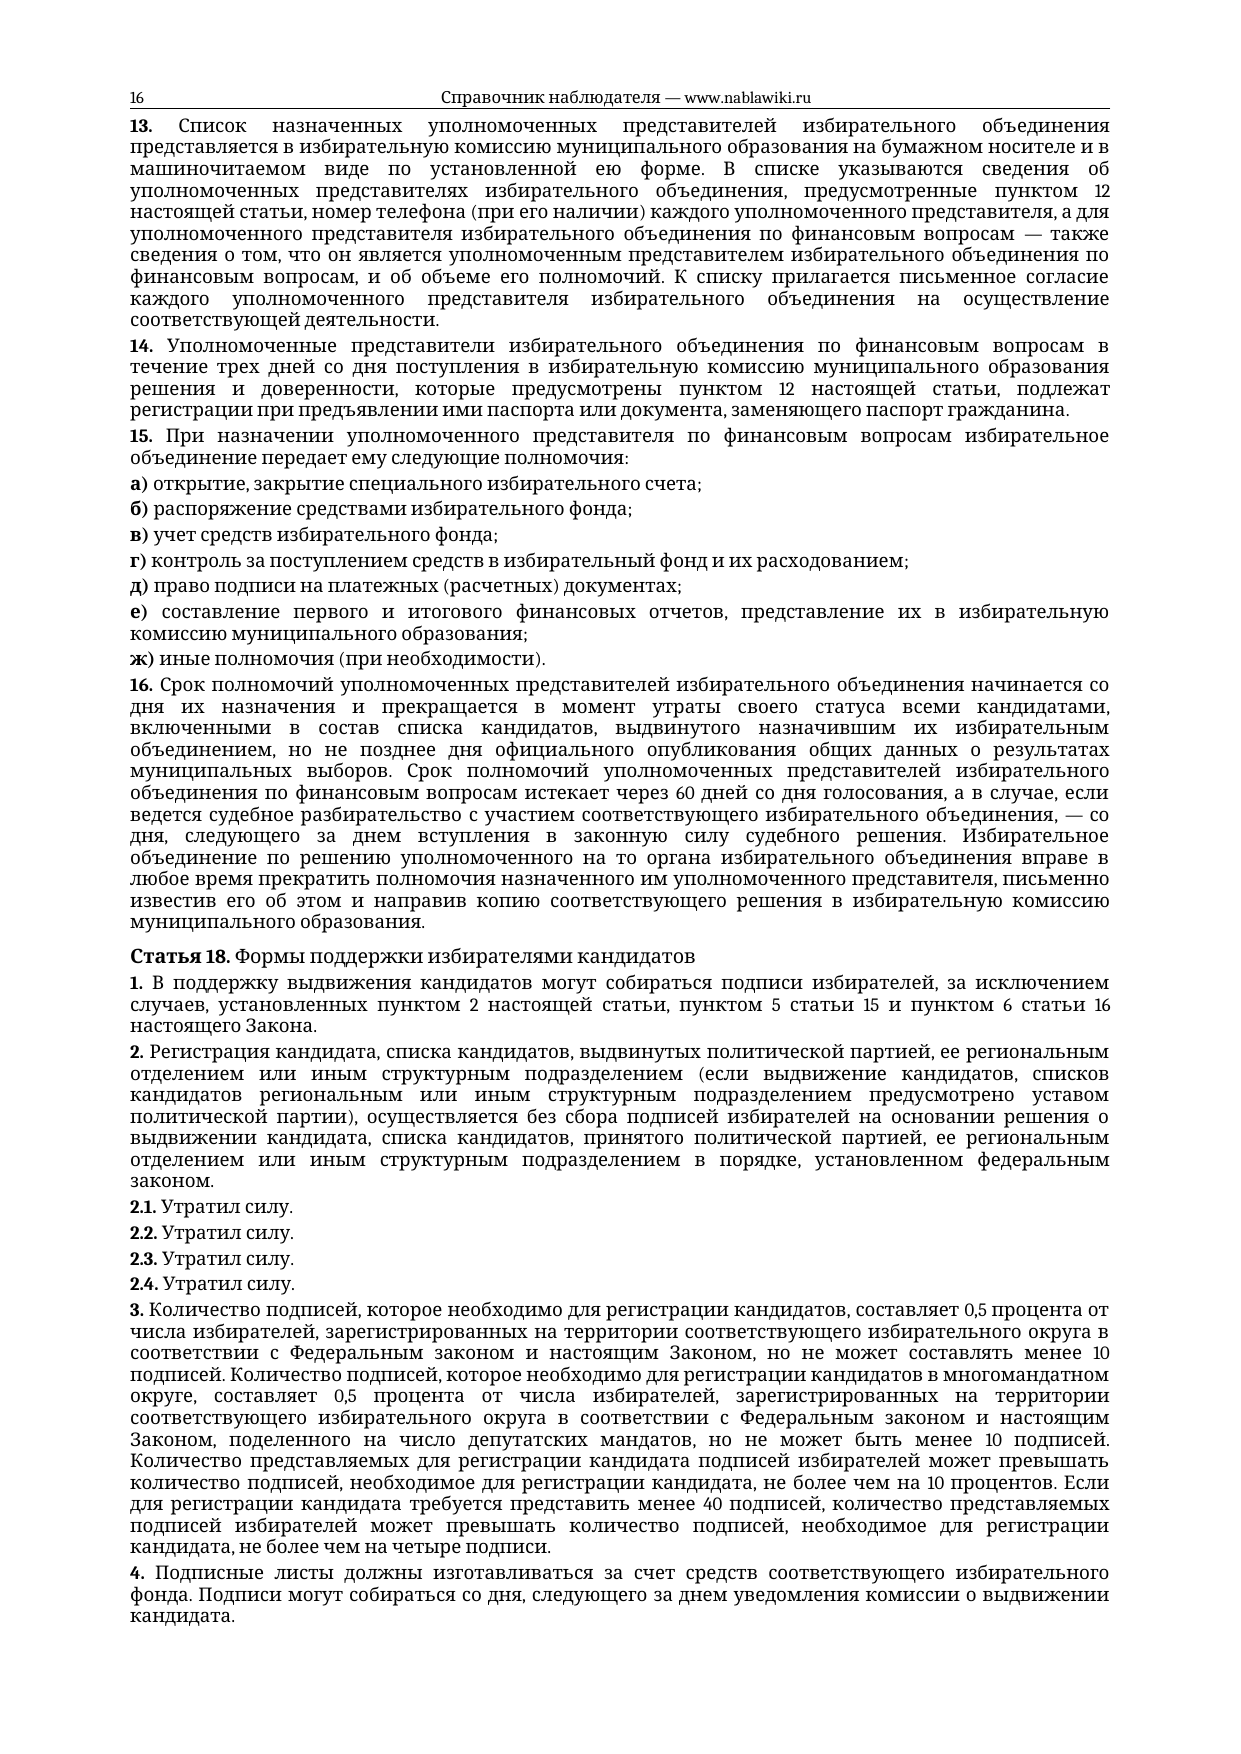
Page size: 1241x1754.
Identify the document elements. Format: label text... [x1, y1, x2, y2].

text 14. Уполномоченные представители избирательного объединения по финансовым вопросам в течение трех дней со дня поступления в избирательную комиссию муниципального образования решения и доверенности, которые предусмотрены пунктом 12 настоящей статьи, подлежат регистрации при предъявлении ими паспорта или документа, заменяющего паспорт гражданина. [130, 335, 1110, 422]
text 1. В поддержку выдвижения кандидатов могут собираться подписи избирателей, за исключением случаев, установленных пунктом 2 настоящей статьи, пунктом 5 статьи 15 и пунктом 6 статьи 16 настоящего Закона. [130, 973, 1110, 1037]
text е) составление первого и итогового финансовых отчетов, представление их в избирательную комиссию муниципального образования; [130, 602, 1110, 645]
text в) учет средств избирательного фонда; [130, 524, 1110, 546]
text 2.1. Утратил силу. [130, 1197, 1110, 1218]
text 2.4. Утратил силу. [130, 1274, 1110, 1296]
text 3. Количество подписей, которое необходимо для регистрации кандидатов, составляет 0,5 процента от числа избирателей, зарегистрированных на территории соответствующего избирательного округа в соответствии с Федеральным законом и настоящим Законом, но не может составлять менее 10 подписей. Количество подписей, которое необходимо для регистрации кандидатов в многомандатном округе, составляет 0,5 процента от числа избирателей, зарегистрированных на территории соответствующего избирательного округа в соответствии с Федеральным законом и настоящим Законом, поделенного на число депутатских мандатов, но не может быть менее 10 подписей. Количество представляемых для регистрации кандидата подписей избирателей может превышать количество подписей, необходимое для регистрации кандидата, не более чем на 10 процентов. Если для регистрации кандидата требуется представить менее 40 подписей, количество представляемых подписей избирателей может превышать количество подписей, необходимое для регистрации кандидата, не более чем на четыре подписи. [130, 1300, 1110, 1558]
text 2.3. Утратил силу. [130, 1248, 1110, 1270]
text 2.2. Утратил силу. [130, 1222, 1110, 1244]
subtitle Статья 18. Формы поддержки избирателями кандидатов [130, 946, 1110, 969]
text а) открытие, закрытие специального избирательного счета; [130, 473, 1110, 494]
text 16. Срок полномочий уполномоченных представителей избирательного объединения начинается со дня их назначения и прекращается в момент утраты своего статуса всеми кандидатами, включенными в состав списка кандидатов, выдвинутого назначившим их избирательным объединением, но не позднее дня официального опубликования общих данных о результатах муниципальных выборов. Срок полномочий уполномоченных представителей избирательного объединения по финансовым вопросам истекает через 60 дней со дня голосования, а в случае, если ведется судебное разбирательство с участием соответствующего избирательного объединения, — со дня, следующего за днем вступления в законную силу судебного решения. Избирательное объединение по решению уполномоченного на то органа избирательного объединения вправе в любое время прекратить полномочия назначенного им уполномоченного представителя, письменно известив его об этом и направив копию соответствующего решения в избирательную комиссию муниципального образования. [130, 675, 1110, 933]
text 4. Подписные листы должны изготавливаться за счет средств соответствующего избирательного фонда. Подписи могут собираться со дня, следующего за днем уведомления комиссии о выдвижении кандидата. [130, 1563, 1110, 1627]
text 13. Список назначенных уполномоченных представителей избирательного объединения представляется в избирательную комиссию муниципального образования на бумажном носителе и в машиночитаемом виде по установленной ею форме. В списке указываются сведения об уполномоченных представителях избирательного объединения, предусмотренные пунктом 12 настоящей статьи, номер телефона (при его наличии) каждого уполномоченного представителя, а для уполномоченного представителя избирательного объединения по финансовым вопросам — также сведения о том, что он является уполномоченным представителем избирательного объединения по финансовым вопросам, и об объеме его полномочий. К списку прилагается письменное согласие каждого уполномоченного представителя избирательного объединения на осуществление соответствующей деятельности. [130, 116, 1110, 331]
text 15. При назначении уполномоченного представителя по финансовым вопросам избирательное объединение передает ему следующие полномочия: [130, 426, 1110, 469]
text б) распоряжение средствами избирательного фонда; [130, 499, 1110, 520]
text д) право подписи на платежных (расчетных) документах; [130, 576, 1110, 597]
text ж) иные полномочия (при необходимости). [130, 649, 1110, 671]
text г) контроль за поступлением средств в избирательный фонд и их расходованием; [130, 550, 1110, 572]
text 2. Регистрация кандидата, списка кандидатов, выдвинутых политической партией, ее региональным отделением или иным структурным подразделением (если выдвижение кандидатов, списков кандидатов региональным или иным структурным подразделением предусмотрено уставом политической партии), осуществляется без сбора подписей избирателей на основании решения о выдвижении кандидата, списка кандидатов, принятого политической партией, ее региональным отделением или иным структурным подразделением в порядке, установленном федеральным законом. [130, 1042, 1110, 1193]
